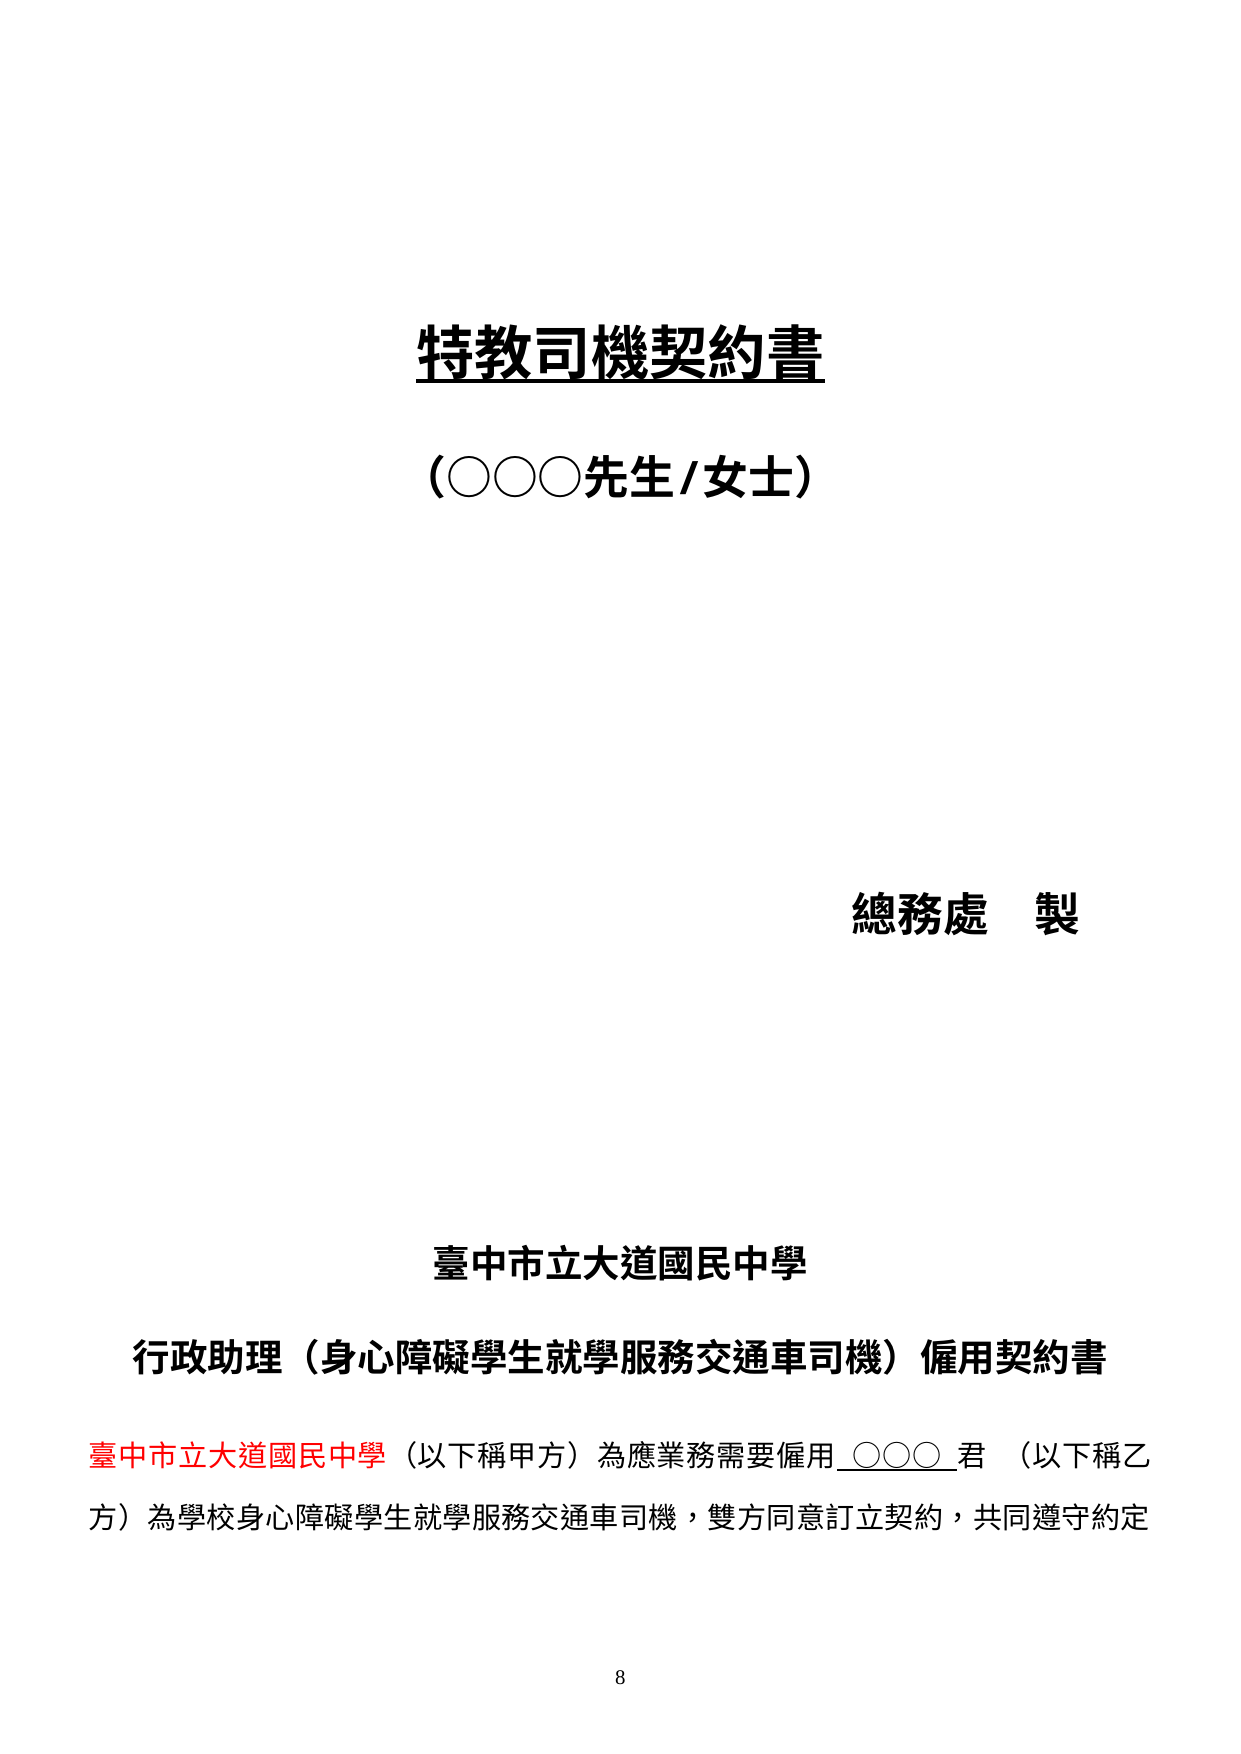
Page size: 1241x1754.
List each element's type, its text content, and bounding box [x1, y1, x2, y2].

text （○○○先生/女士） [89, 401, 1152, 526]
text 行政助理（身心障礙學生就學服務交通車司機）僱用契約書 [89, 1327, 1152, 1382]
text 總務處 製 [89, 839, 1152, 964]
text 特教司機契約書 [89, 276, 1152, 401]
text 臺中市立大道國民中學（以下稱甲方）為應業務需要僱用 ○○○ 君 （以下稱乙方）為學校身心障礙學生就學服務交通車司機，雙方同意訂立契約，共同遵守約定 [89, 1412, 1152, 1537]
text 臺中市立大道國民中學 [89, 1234, 1152, 1288]
